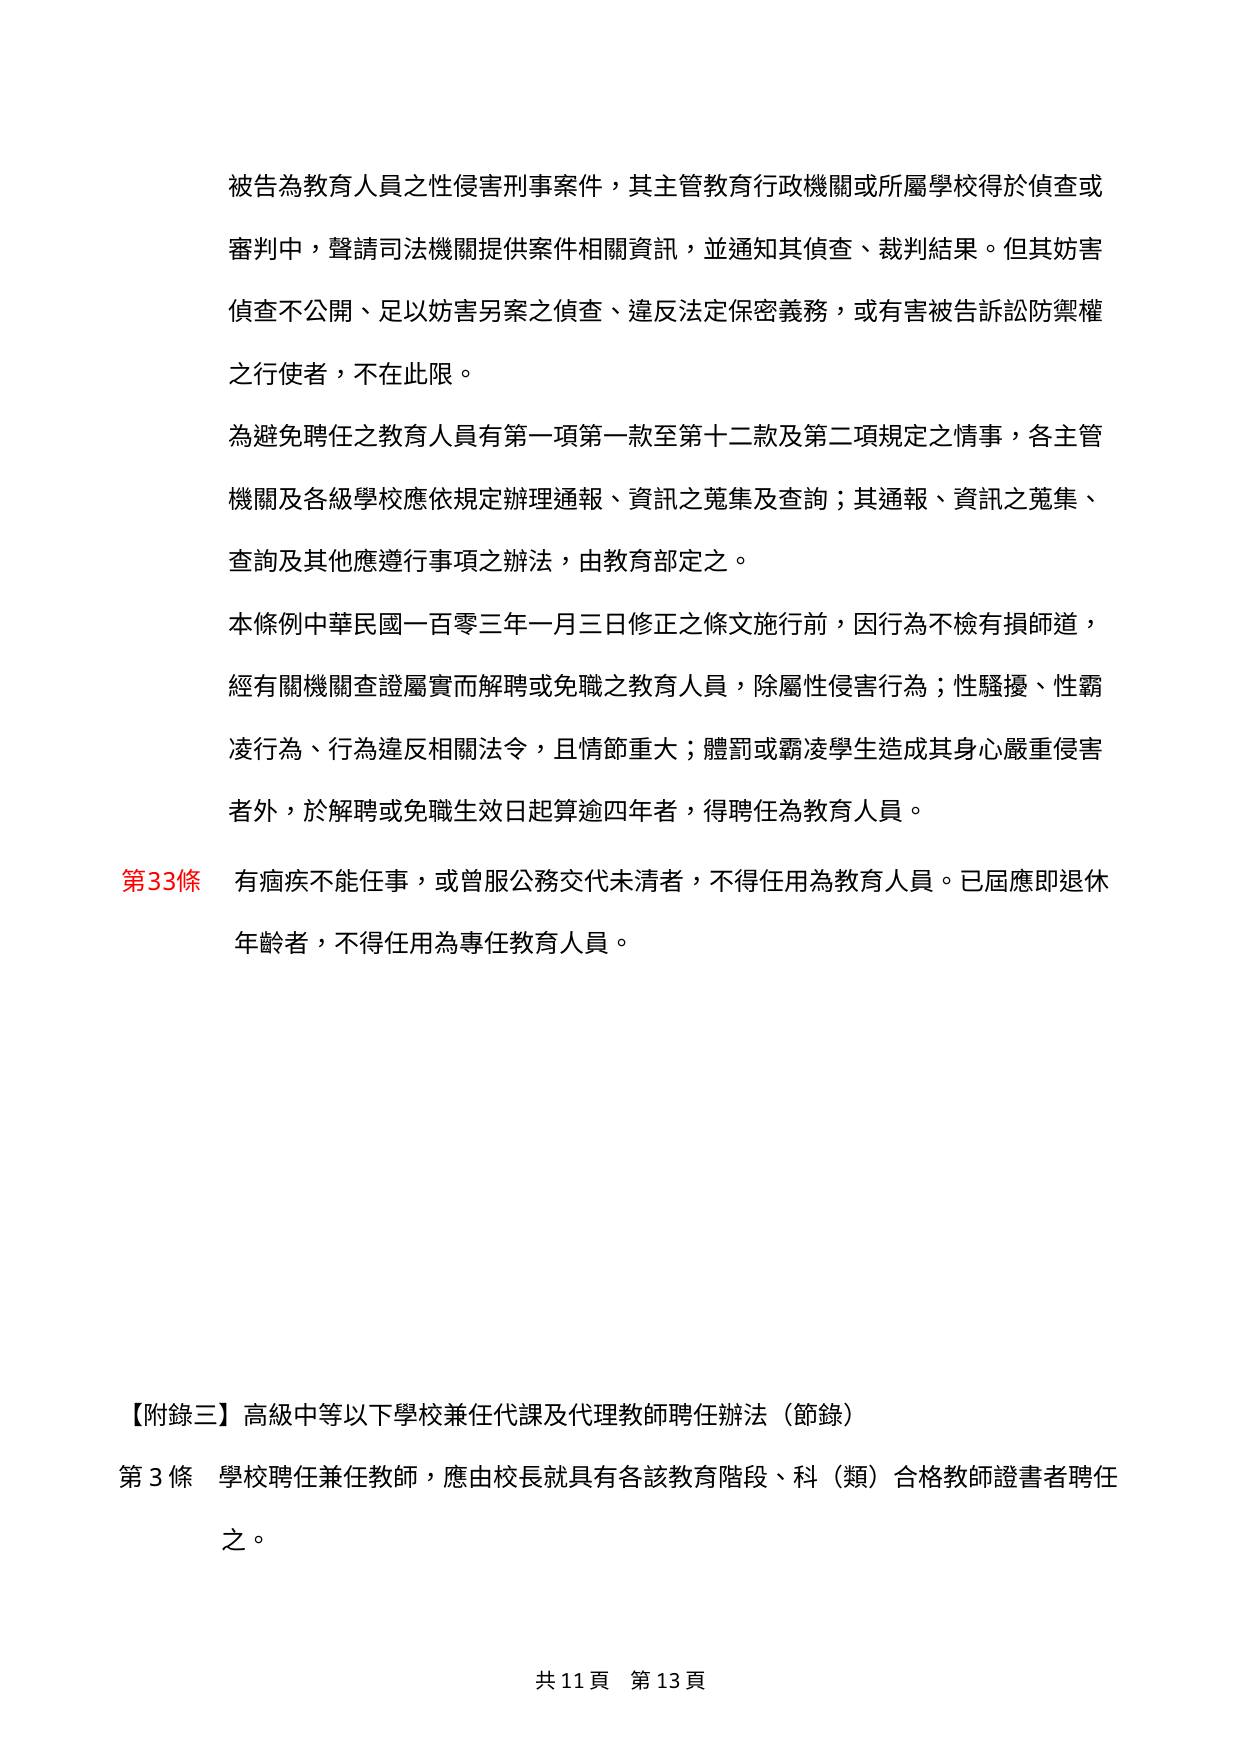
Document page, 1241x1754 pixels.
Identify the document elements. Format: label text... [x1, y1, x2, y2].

list 有痼疾不能任事，或曾服公務交代未清者，不得任用為教育人員。已屆應即退休年齡者，不得任用為專任教育人員。 [122, 837, 1122, 962]
text 被告為教育人員之性侵害刑事案件，其主管教育行政機關或所屬學校得於偵查或審判中，聲請司法機關提供案件相關資訊，並通知其偵查、裁判結果。但其妨害偵查不公開、足以妨害另案之偵查、違反法定保密義務，或有害被告訴訟防禦權之行使者，不在此限。 [229, 143, 1122, 393]
text 【附錄三】高級中等以下學校兼任代課及代理教師聘任辦法（節錄） [118, 1372, 1122, 1434]
text 為避免聘任之教育人員有第一項第一款至第十二款及第二項規定之情事，各主管機關及各級學校應依規定辦理通報、資訊之蒐集及查詢；其通報、資訊之蒐集、查詢及其他應遵行事項之辦法，由教育部定之。 [229, 393, 1122, 581]
text 本條例中華民國一百零三年一月三日修正之條文施行前，因行為不檢有損師道，經有關機關查證屬實而解聘或免職之教育人員，除屬性侵害行為；性騷擾、性霸凌行為、行為違反相關法令，且情節重大；體罰或霸凌學生造成其身心嚴重侵害者外，於解聘或免職生效日起算逾四年者，得聘任為教育人員。 [229, 581, 1122, 831]
text 第3條 學校聘任兼任教師，應由校長就具有各該教育階段、科（類）合格教師證書者聘任之。 [118, 1434, 1122, 1559]
